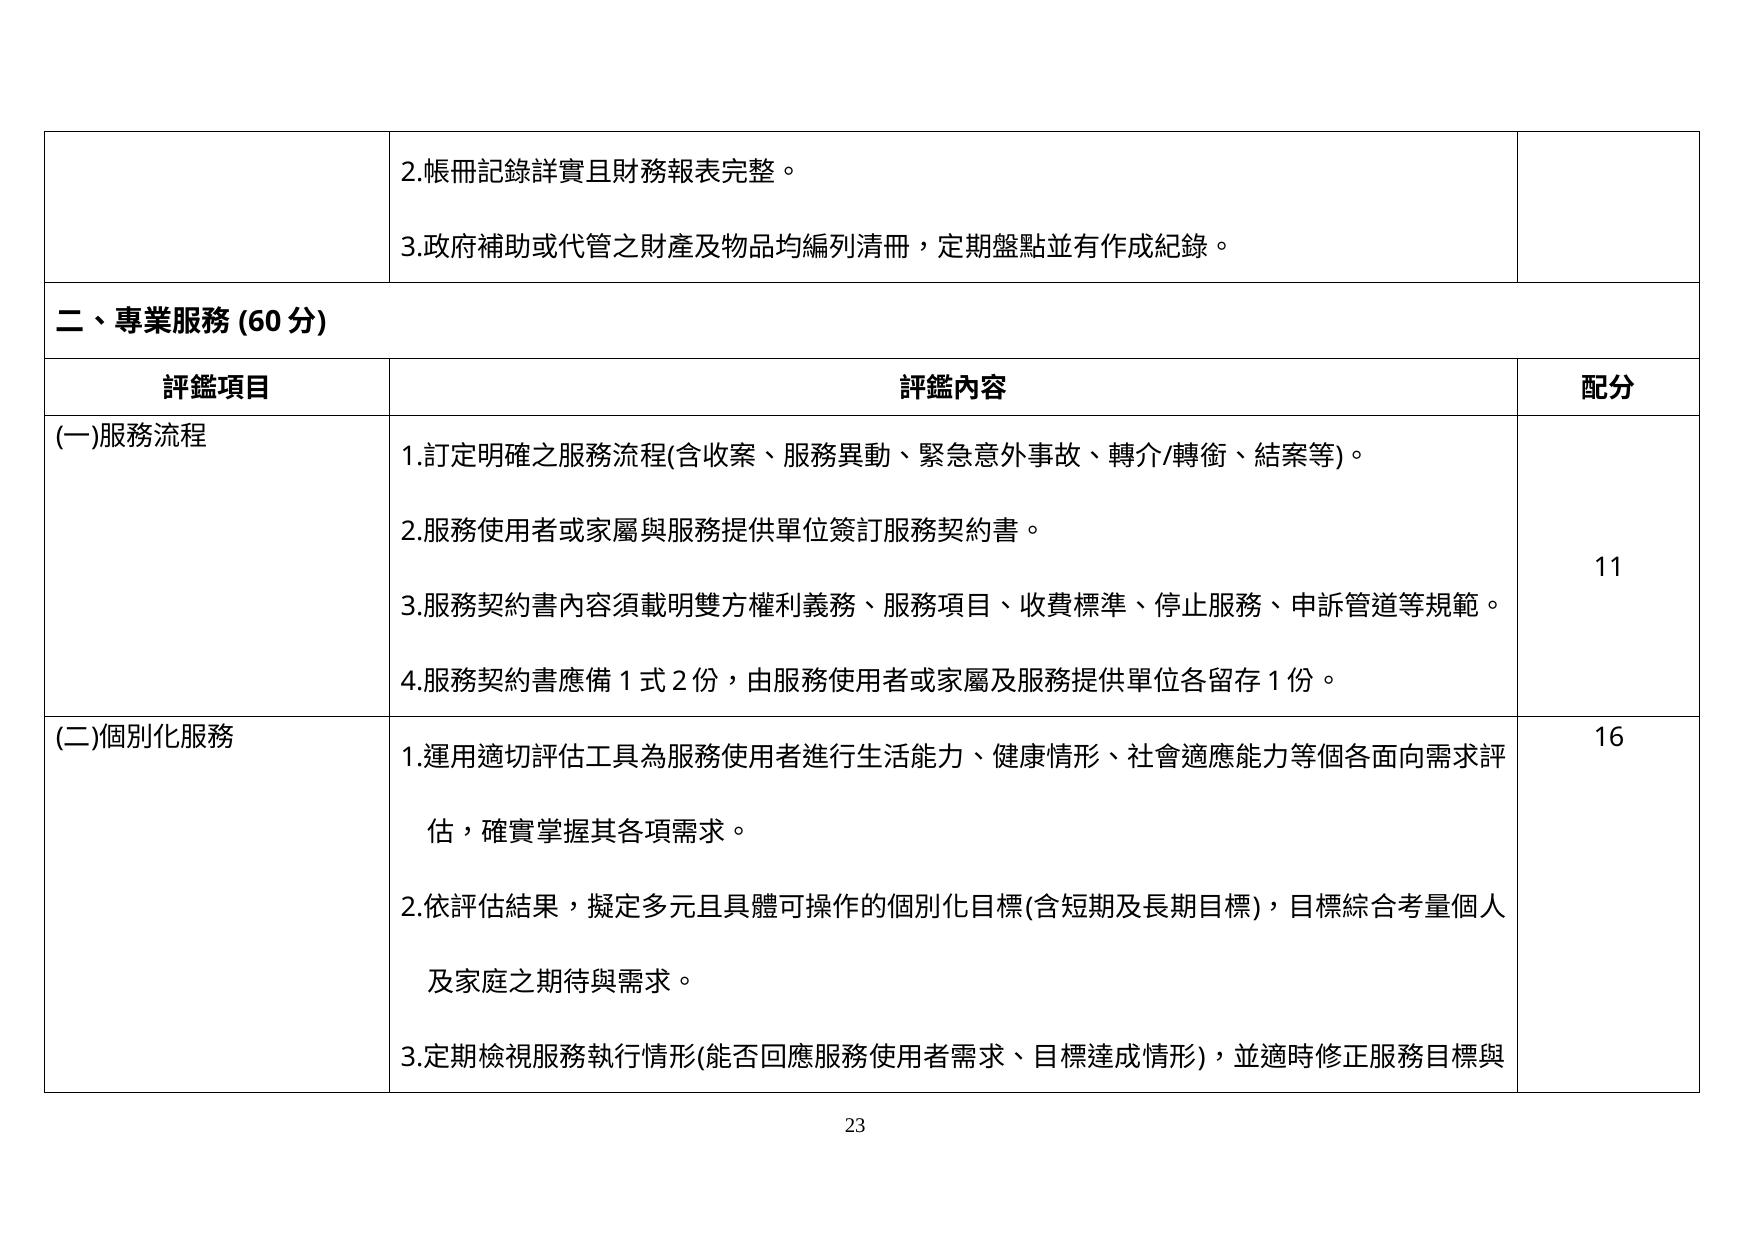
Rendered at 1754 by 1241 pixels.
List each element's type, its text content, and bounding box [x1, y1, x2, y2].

table_cell 二、專業服務 (60分) [45, 283, 1699, 358]
table_cell 11 [1518, 416, 1699, 716]
table_cell (二)個別化服務 [45, 717, 389, 1092]
table_cell [45, 132, 389, 282]
table_cell 評鑑項目 [45, 359, 389, 415]
table_cell [1518, 132, 1699, 282]
table_cell (一)服務流程 [45, 416, 389, 716]
table_cell 16 [1518, 717, 1699, 1092]
table_cell 配分 [1518, 359, 1699, 415]
table_cell 1.運用適切評估工具為服務使用者進行生活能力、健康情形、社會適應能力等個各面向需求評估，確實掌握其各項需求。 2.依評估結果，擬定多元且具體可操作的個別化目標(含短期及長期目標)，目標綜合考量個人及家庭之期待與需求。 3.定期檢視服務執行情形(能否回應服務使用者需求、目標達成情形)，並適時修正服務目標與 [390, 717, 1517, 1092]
table_cell 評鑑內容 [390, 359, 1517, 415]
table_cell 1.訂定明確之服務流程(含收案、服務異動、緊急意外事故、轉介/轉銜、結案等)。 2.服務使用者或家屬與服務提供單位簽訂服務契約書。 3.服務契約書內容須載明雙方權利義務、服務項目、收費標準、停止服務、申訴管道等規範。 4.服務契約書應備1式2份，由服務使用者或家屬及服務提供單位各留存1份。 [390, 416, 1517, 716]
table_cell 2.帳冊記錄詳實且財務報表完整。 3.政府補助或代管之財產及物品均編列清冊，定期盤點並有作成紀錄。 [390, 132, 1517, 282]
